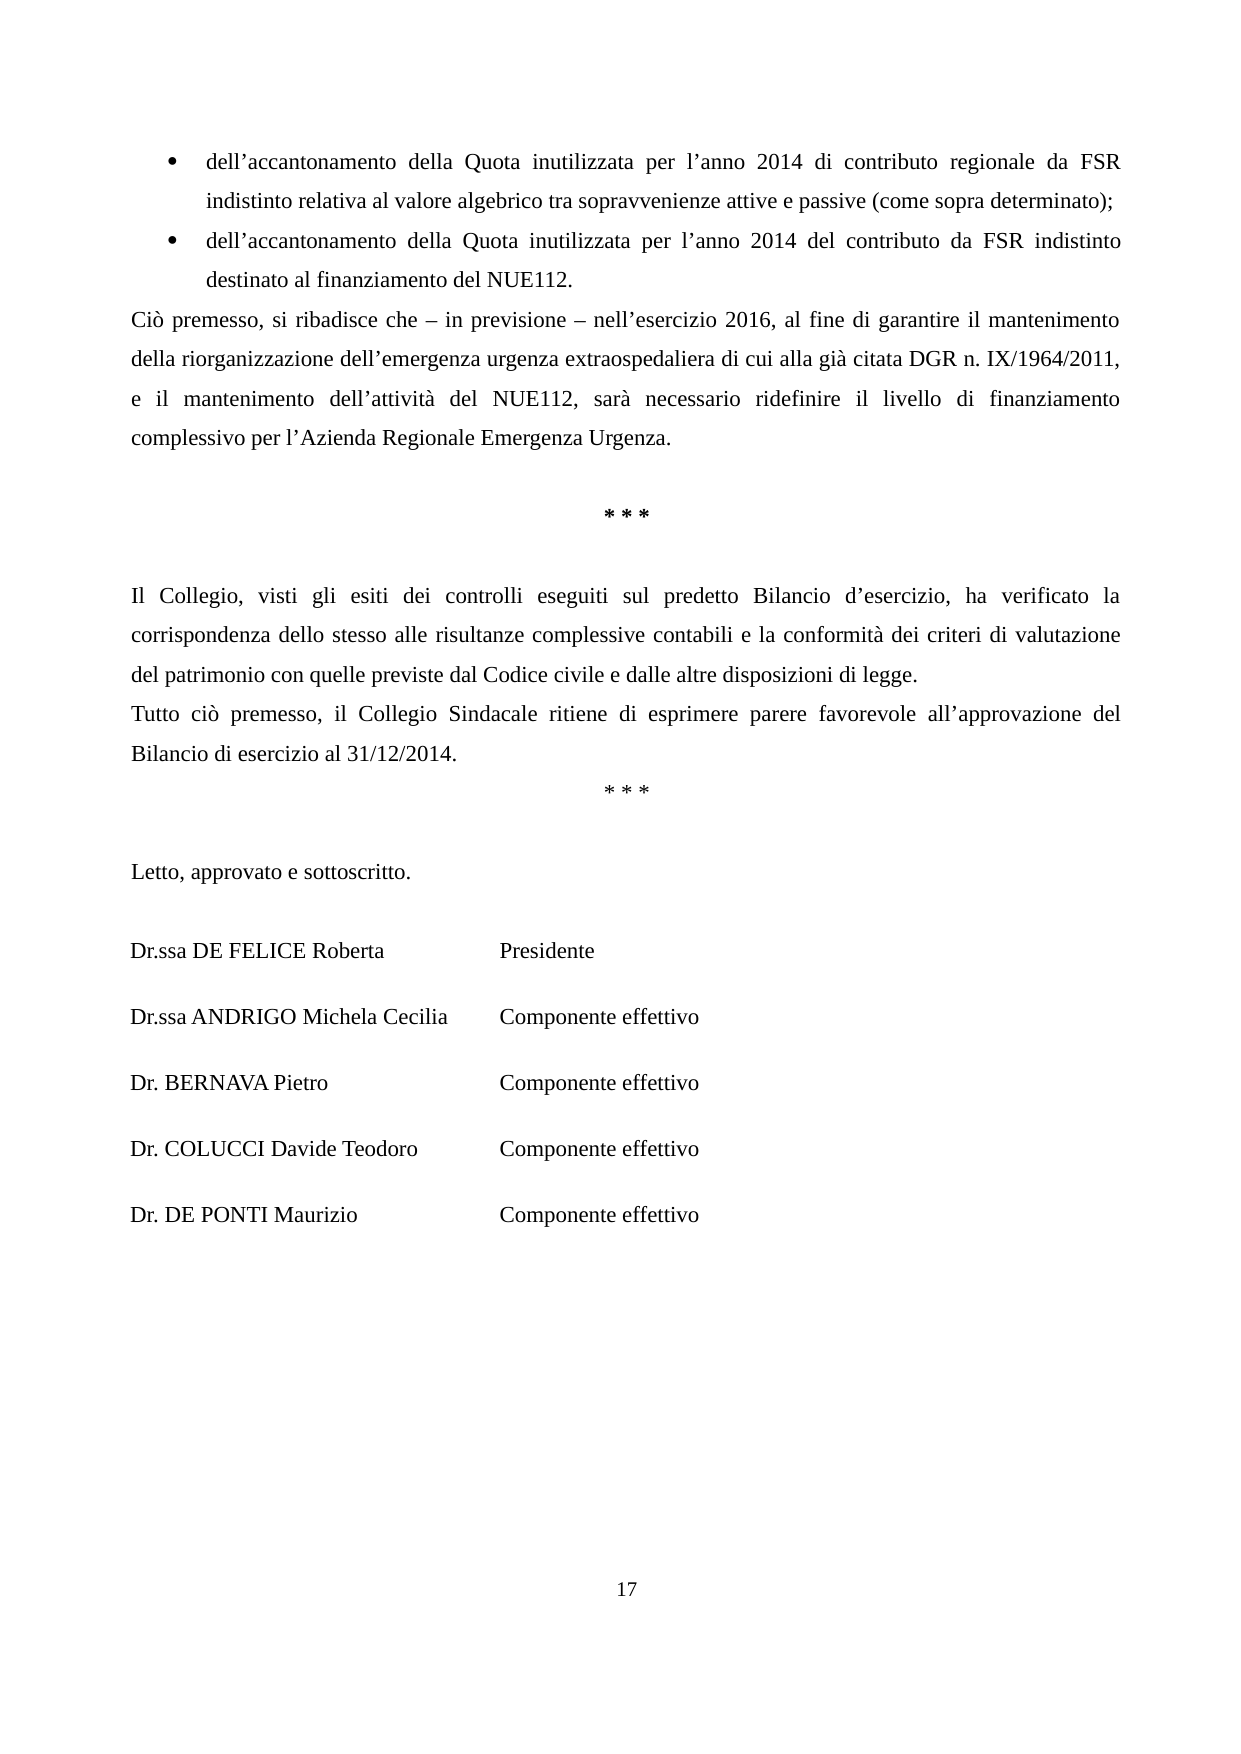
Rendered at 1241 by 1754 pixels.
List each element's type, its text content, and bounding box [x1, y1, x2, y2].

list dell’accantonamento della Quota inutilizzata per l’anno 2014 di contributo regionale da FSR indistinto relativa al valore algebrico tra sopravvenienze attive e passive (come sopra determinato); [168, 148, 1122, 213]
text Ciò premesso, si ribadisce che – in previsione – nell’esercizio 2016, al fine di garantire il mantenimento della riorganizzazione dell’emergenza urgenza extraospedaliera di cui alla già citata DGR n. IX/1964/2011, e il mantenimento dell’attività del NUE112, sarà necessario ridefinire il livello di finanziamento complessivo per l’Azienda Regionale Emergenza Urgenza. [131, 306, 1122, 450]
text Tutto ciò premesso, il Collegio Sindacale ritiene di esprimere parere favorevole all’approvazione del Bilancio di esercizio al 31/12/2014. [131, 700, 1122, 766]
text Dr. DE PONTI Maurizio Componente effettivo [130, 1201, 1122, 1227]
text Dr. COLUCCI Davide Teodoro Componente effettivo [130, 1135, 1122, 1161]
text Dr.ssa DE FELICE Roberta Presidente [130, 937, 1122, 964]
text Dr.ssa ANDRIGO Michela Cecilia Componente effettivo [130, 1003, 1122, 1029]
text Il Collegio, visti gli esiti dei controlli eseguiti sul predetto Bilancio d’esercizio, ha verificato la corrispondenza dello stesso alle risultanze complessive contabili e la conformità dei criteri di valutazione del patrimonio con quelle previste dal Codice civile e dalle altre disposizioni di legge. [131, 582, 1122, 687]
text Letto, approvato e sottoscritto. [131, 858, 1122, 885]
text Dr. BERNAVA Pietro Componente effettivo [130, 1069, 1122, 1095]
text * * * [131, 503, 1122, 529]
text * * * [131, 779, 1122, 806]
list dell’accantonamento della Quota inutilizzata per l’anno 2014 del contributo da FSR indistinto destinato al finanziamento del NUE112. [168, 227, 1122, 292]
